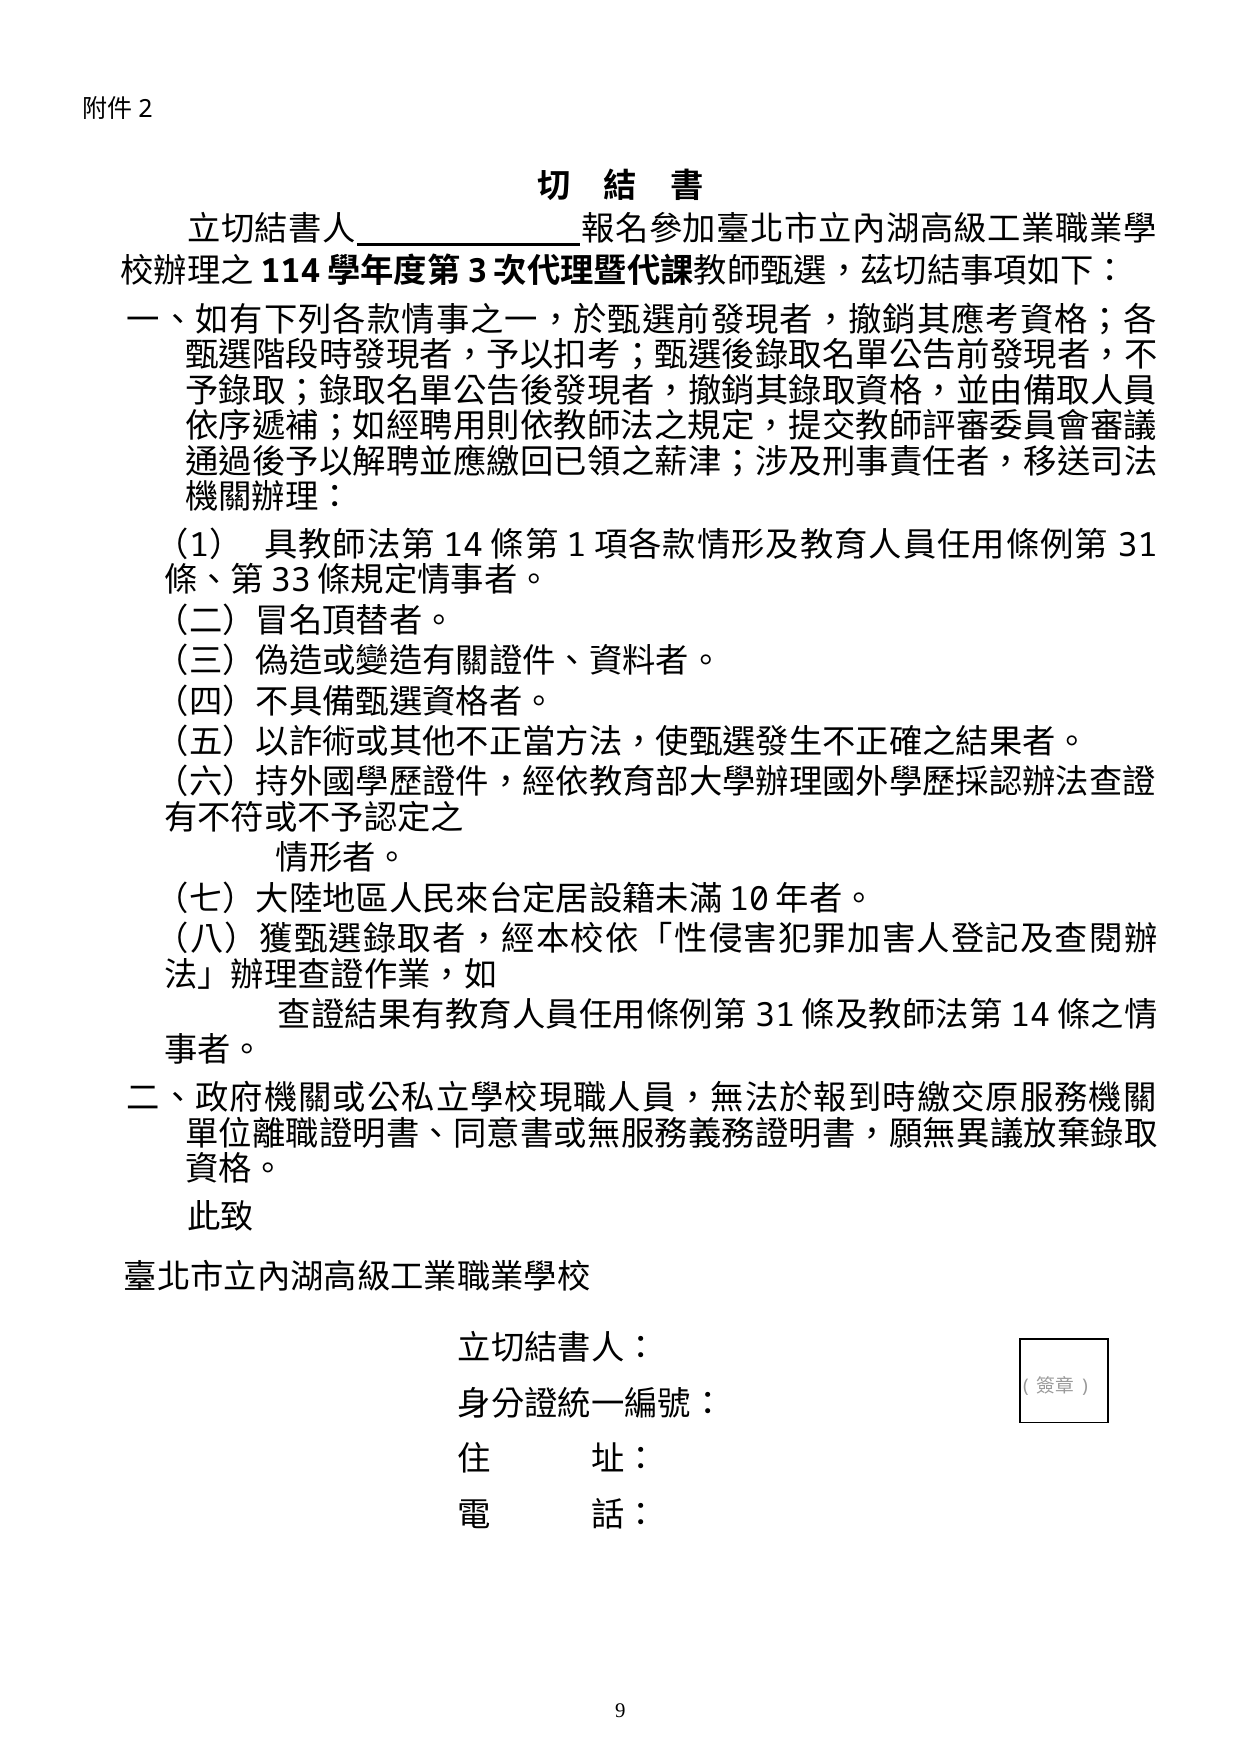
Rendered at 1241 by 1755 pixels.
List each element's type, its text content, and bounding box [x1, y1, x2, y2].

text 電 話： [83, 1498, 1158, 1533]
text 查證結果有教育人員任用條例第31條及教師法第14條之情事者。 [156, 998, 1158, 1069]
text （五）以詐術或其他不正當方法，使甄選發生不正確之結果者。 [156, 725, 1158, 761]
text 立切結書人： [83, 1331, 1158, 1367]
text 切 結 書 [83, 159, 1158, 207]
text （七）大陸地區人民來台定居設籍未滿10年者。 [156, 882, 1158, 917]
list 具教師法第14條第1項各款情形及教育人員任用條例第31條、第33條規定情事者。 [156, 528, 1158, 599]
text （六）持外國學歷證件，經依教育部大學辦理國外學歷採認辦法查證有不符或不予認定之 [156, 766, 1158, 836]
text 一、如有下列各款情事之一，於甄選前發現者，撤銷其應考資格；各甄選階段時發現者，予以扣考；甄選後錄取名單公告前發現者，不予錄取；錄取名單公告後發現者，撤銷其錄取資格，並由備取人員依序遞補；如經聘用則依教師法之規定，提交教師評審委員會審議通過後予以解聘並應繳回已領之薪津；涉及刑事責任者，移送司法機關辦理： [126, 303, 1158, 516]
text 二、政府機關或公私立學校現職人員，無法於報到時繳交原服務機關單位離職證明書、同意書或無服務義務證明書，願無異議放棄錄取資格。 [126, 1081, 1158, 1188]
text 臺北市立內湖高級工業職業學校 [123, 1261, 1158, 1296]
text 此致 [170, 1200, 1158, 1236]
text （二）冒名頂替者。 [156, 604, 1158, 639]
text （四）不具備甄選資格者。 [156, 685, 1158, 720]
text 立切結書人 報名參加臺北市立內湖高級工業職業學校辦理之114學年度第3次代理暨代課教師甄選，茲切結事項如下： [120, 207, 1158, 291]
text 住 址： [83, 1442, 1158, 1478]
text [1109, 1387, 1158, 1422]
text （八）獲甄選錄取者，經本校依「性侵害犯罪加害人登記及查閱辦法」辦理查證作業，如 [156, 922, 1158, 993]
text 情形者。 [156, 841, 1158, 877]
text 附件2 [83, 89, 1158, 125]
text 身分證統一編號： [83, 1387, 1019, 1422]
text （三）偽造或變造有關證件、資料者。 [156, 644, 1158, 680]
